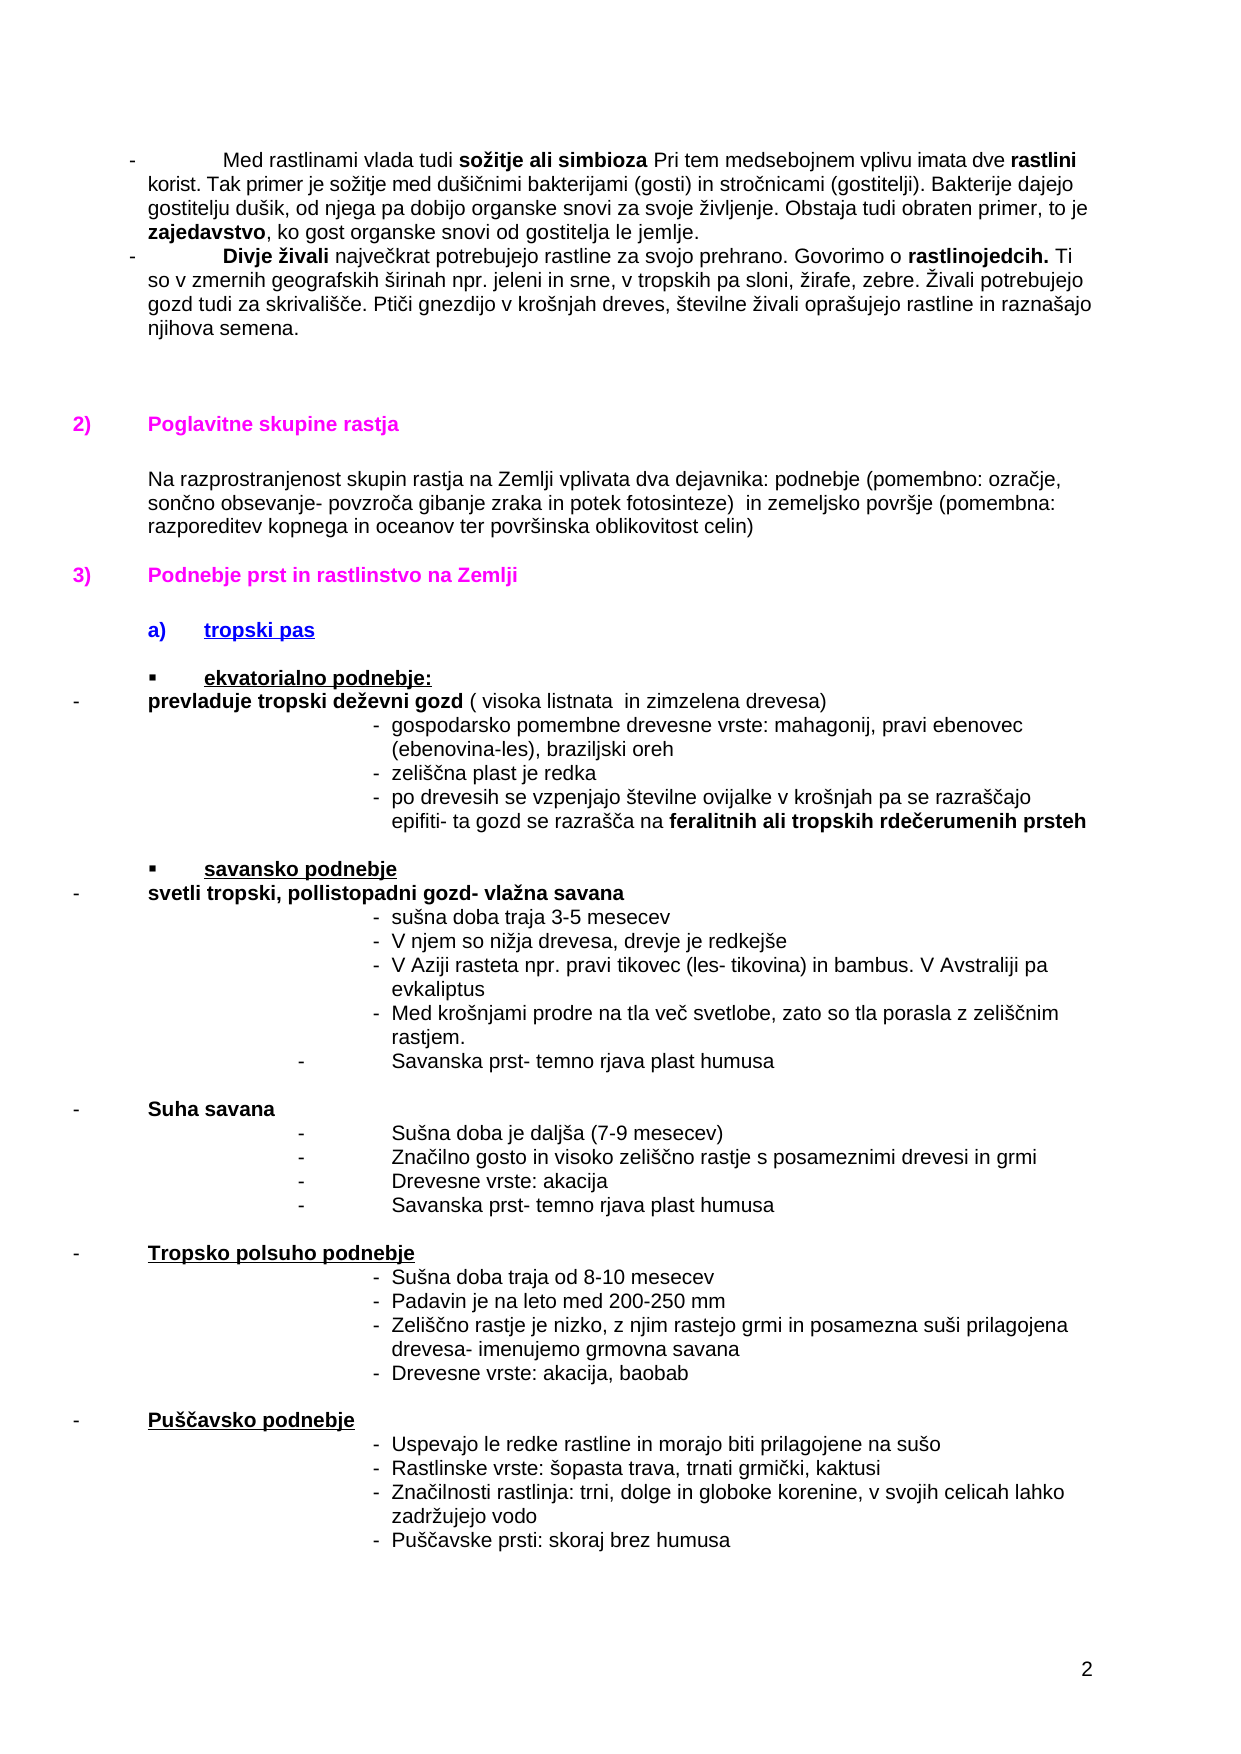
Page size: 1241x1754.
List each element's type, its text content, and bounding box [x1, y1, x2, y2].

list savansko podnebje [148, 857, 1093, 881]
list Med krošnjami prodre na tla več svetlobe, zato so tla porasla z zeliščnim rastjem. [373, 1001, 1093, 1049]
list V njem so nižja drevesa, drevje je redkejše [373, 929, 1093, 953]
list Tropsko polsuho podnebje [73, 1241, 1093, 1264]
list Uspevajo le redke rastline in morajo biti prilagojene na sušo [373, 1432, 1093, 1456]
subtitle Podnebje prst in rastlinstvo na Zemlji [73, 563, 1093, 587]
list Savanska prst- temno rjava plast humusa [148, 1049, 1093, 1073]
list gospodarsko pomembne drevesne vrste: mahagonij, pravi ebenovec (ebenovina-les), braziljski oreh [373, 713, 1093, 761]
list Značilnosti rastlinja: trni, dolge in globoke korenine, v svojih celicah lahko zadržujejo vodo [373, 1480, 1093, 1528]
list Značilno gosto in visoko zeliščno rastje s posameznimi drevesi in grmi [148, 1145, 1093, 1169]
list ekvatorialno podnebje: [148, 665, 1093, 689]
subtitle tropski pas [148, 617, 1093, 641]
list Drevesne vrste: akacija [148, 1169, 1093, 1193]
list po drevesih se vzpenjajo številne ovijalke v krošnjah pa se razraščajo epifiti- ta gozd se razrašča na feralitnih ali tropskih rdečerumenih prsteh [373, 785, 1093, 833]
list Suha savana [73, 1097, 1093, 1121]
list Puščavsko podnebje [73, 1408, 1093, 1432]
list Savanska prst- temno rjava plast humusa [148, 1193, 1093, 1217]
list Med rastlinami vlada tudi sožitje ali simbioza Pri tem medsebojnem vplivu imata dve rastlini korist. Tak primer je sožitje med dušičnimi bakterijami (gosti) in stročnicami (gostitelji). Bakterije dajejo gostitelju dušik, od njega pa dobijo organske snovi za svoje življenje. Obstaja tudi obraten primer, to je zajedavstvo, ko gost organske snovi od gostitelja le jemlje. [129, 148, 1093, 243]
list Padavin je na leto med 200-250 mm [373, 1288, 1093, 1312]
text Na razprostranjenost skupin rastja na Zemlji vplivata dva dejavnika: podnebje (pomembno: ozračje, sončno obsevanje- povzroča gibanje zraka in potek fotosinteze) in zemeljsko površje (pomembna: razporeditev kopnega in oceanov ter površinska oblikovitost celin) [148, 466, 1093, 538]
list Drevesne vrste: akacija, baobab [373, 1360, 1093, 1384]
list Sušna doba je daljša (7-9 mesecev) [148, 1121, 1093, 1145]
list Sušna doba traja od 8-10 mesecev [373, 1264, 1093, 1288]
list sušna doba traja 3-5 mesecev [373, 905, 1093, 929]
list zeliščna plast je redka [373, 761, 1093, 785]
list svetli tropski, pollistopadni gozd- vlažna savana [73, 881, 1093, 905]
subtitle Poglavitne skupine rastja [73, 412, 1093, 436]
list Puščavske prsti: skoraj brez humusa [373, 1528, 1093, 1552]
list V Aziji rasteta npr. pravi tikovec (les- tikovina) in bambus. V Avstraliji pa evkaliptus [373, 953, 1093, 1001]
list Zeliščno rastje je nizko, z njim rastejo grmi in posamezna suši prilagojena drevesa- imenujemo grmovna savana [373, 1312, 1093, 1360]
list Divje živali največkrat potrebujejo rastline za svojo prehrano. Govorimo o rastlinojedcih. Ti so v zmernih geografskih širinah npr. jeleni in srne, v tropskih pa sloni, žirafe, zebre. Živali potrebujejo gozd tudi za skrivališče. Ptiči gnezdijo v krošnjah dreves, številne živali oprašujejo rastline in raznašajo njihova semena. [129, 243, 1093, 339]
list Rastlinske vrste: šopasta trava, trnati grmički, kaktusi [373, 1456, 1093, 1480]
list prevladuje tropski deževni gozd ( visoka listnata in zimzelena drevesa) [73, 689, 1093, 713]
